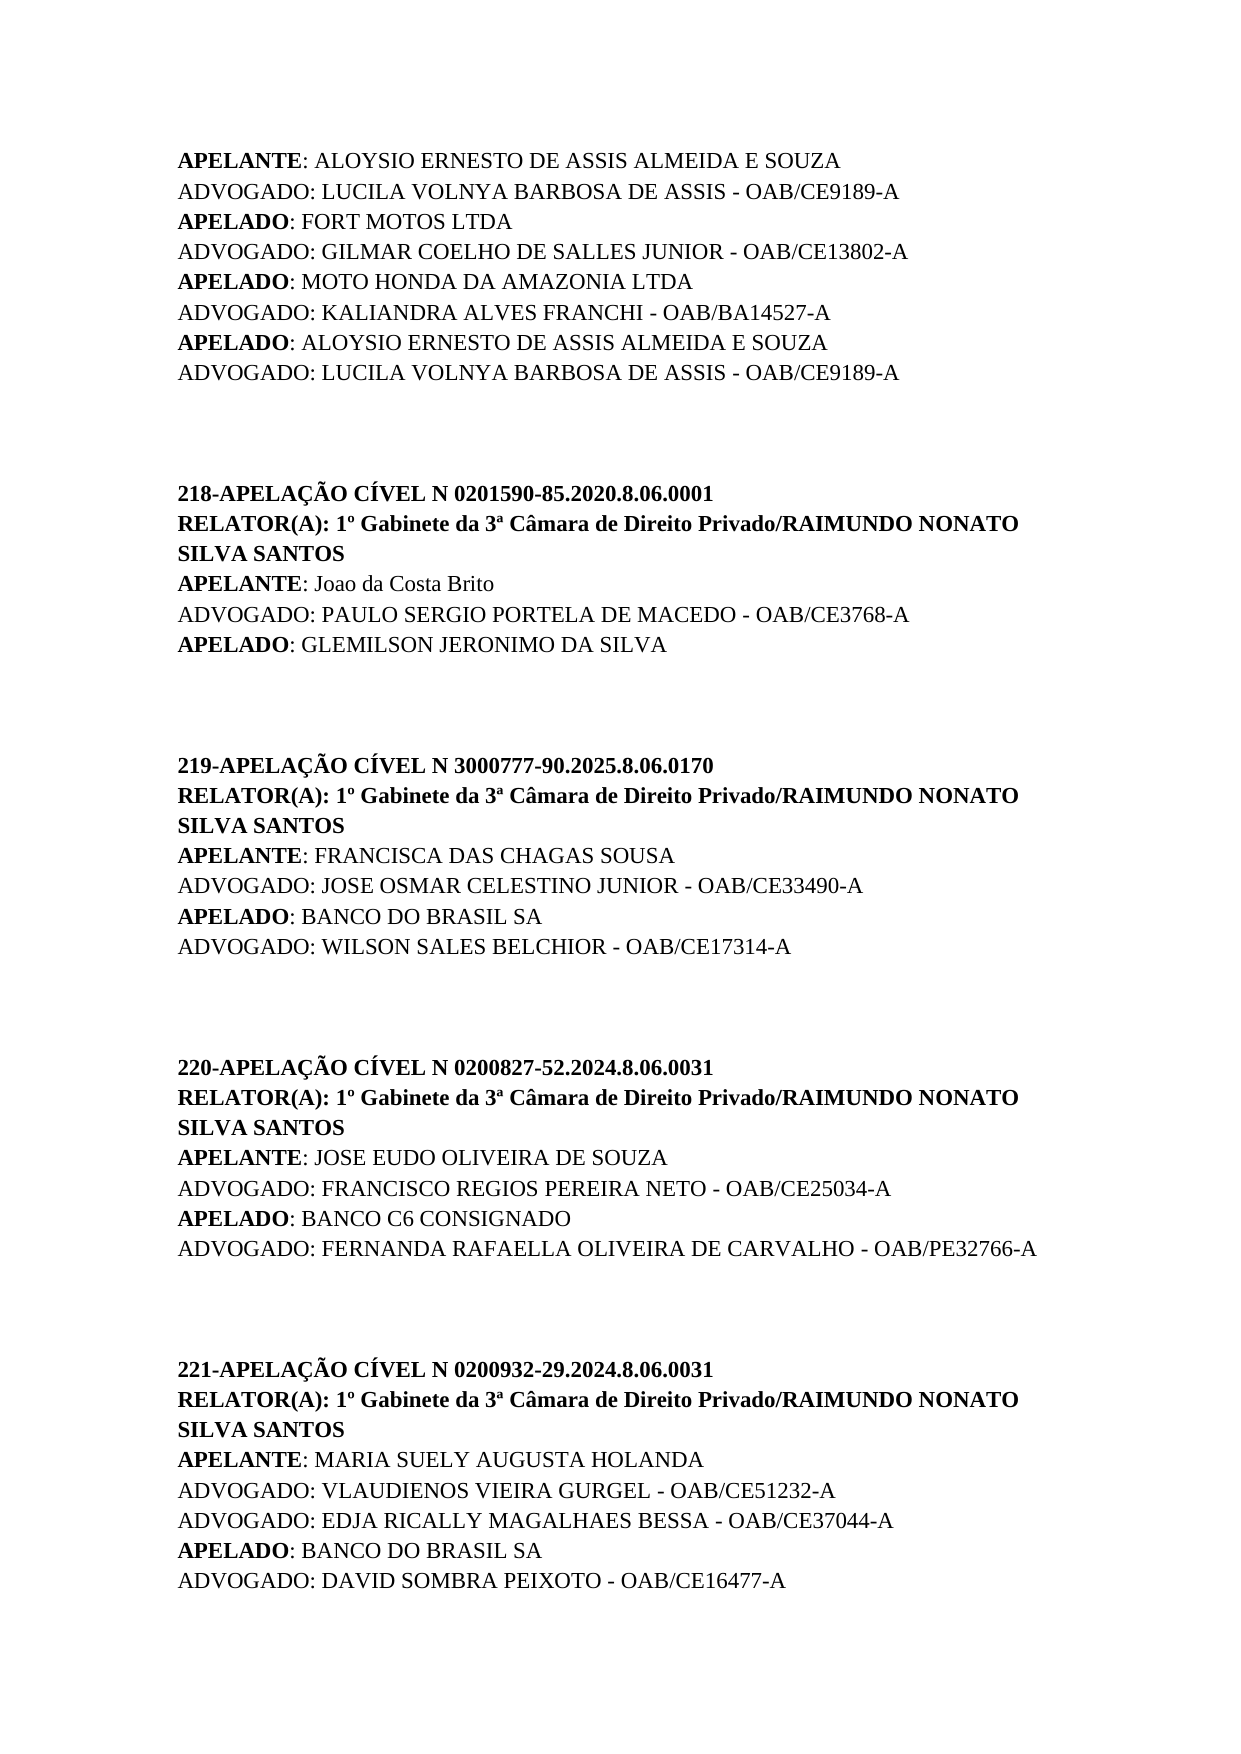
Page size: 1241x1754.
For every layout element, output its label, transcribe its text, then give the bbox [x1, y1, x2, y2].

text APELANTE: ALOYSIO ERNESTO DE ASSIS ALMEIDA E SOUZA ADVOGADO: LUCILA VOLNYA BARBOSA DE ASSIS - OAB/CE9189-A APELADO: FORT MOTOS LTDA ADVOGADO: GILMAR COELHO DE SALLES JUNIOR - OAB/CE13802-A APELADO: MOTO HONDA DA AMAZONIA LTDA ADVOGADO: KALIANDRA ALVES FRANCHI - OAB/BA14527-A APELADO: ALOYSIO ERNESTO DE ASSIS ALMEIDA E SOUZA ADVOGADO: LUCILA VOLNYA BARBOSA DE ASSIS - OAB/CE9189-A 218-APELAÇÃO CÍVEL N 0201590-85.2020.8.06.0001 RELATOR(A): 1º Gabinete da 3ª Câmara de Direito Privado/RAIMUNDO NONATO SILVA SANTOS APELANTE: Joao da Costa Brito ADVOGADO: PAULO SERGIO PORTELA DE MACEDO - OAB/CE3768-A APELADO: GLEMILSON JERONIMO DA SILVA 219-APELAÇÃO CÍVEL N 3000777-90.2025.8.06.0170 RELATOR(A): 1º Gabinete da 3ª Câmara de Direito Privado/RAIMUNDO NONATO SILVA SANTOS APELANTE: FRANCISCA DAS CHAGAS SOUSA ADVOGADO: JOSE OSMAR CELESTINO JUNIOR - OAB/CE33490-A APELADO: BANCO DO BRASIL SA ADVOGADO: WILSON SALES BELCHIOR - OAB/CE17314-A 220-APELAÇÃO CÍVEL N 0200827-52.2024.8.06.0031 RELATOR(A): 1º Gabinete da 3ª Câmara de Direito Privado/RAIMUNDO NONATO SILVA SANTOS APELANTE: JOSE EUDO OLIVEIRA DE SOUZA ADVOGADO: FRANCISCO REGIOS PEREIRA NETO - OAB/CE25034-A APELADO: BANCO C6 CONSIGNADO ADVOGADO: FERNANDA RAFAELLA OLIVEIRA DE CARVALHO - OAB/PE32766-A 221-APELAÇÃO CÍVEL N 0200932-29.2024.8.06.0031 RELATOR(A): 1º Gabinete da 3ª Câmara de Direito Privado/RAIMUNDO NONATO SILVA SANTOS APELANTE: MARIA SUELY AUGUSTA HOLANDA ADVOGADO: VLAUDIENOS VIEIRA GURGEL - OAB/CE51232-A ADVOGADO: EDJA RICALLY MAGALHAES BESSA - OAB/CE37044-A APELADO: BANCO DO BRASIL SA ADVOGADO: DAVID SOMBRA PEIXOTO - OAB/CE16477-A [177, 148, 1063, 1594]
